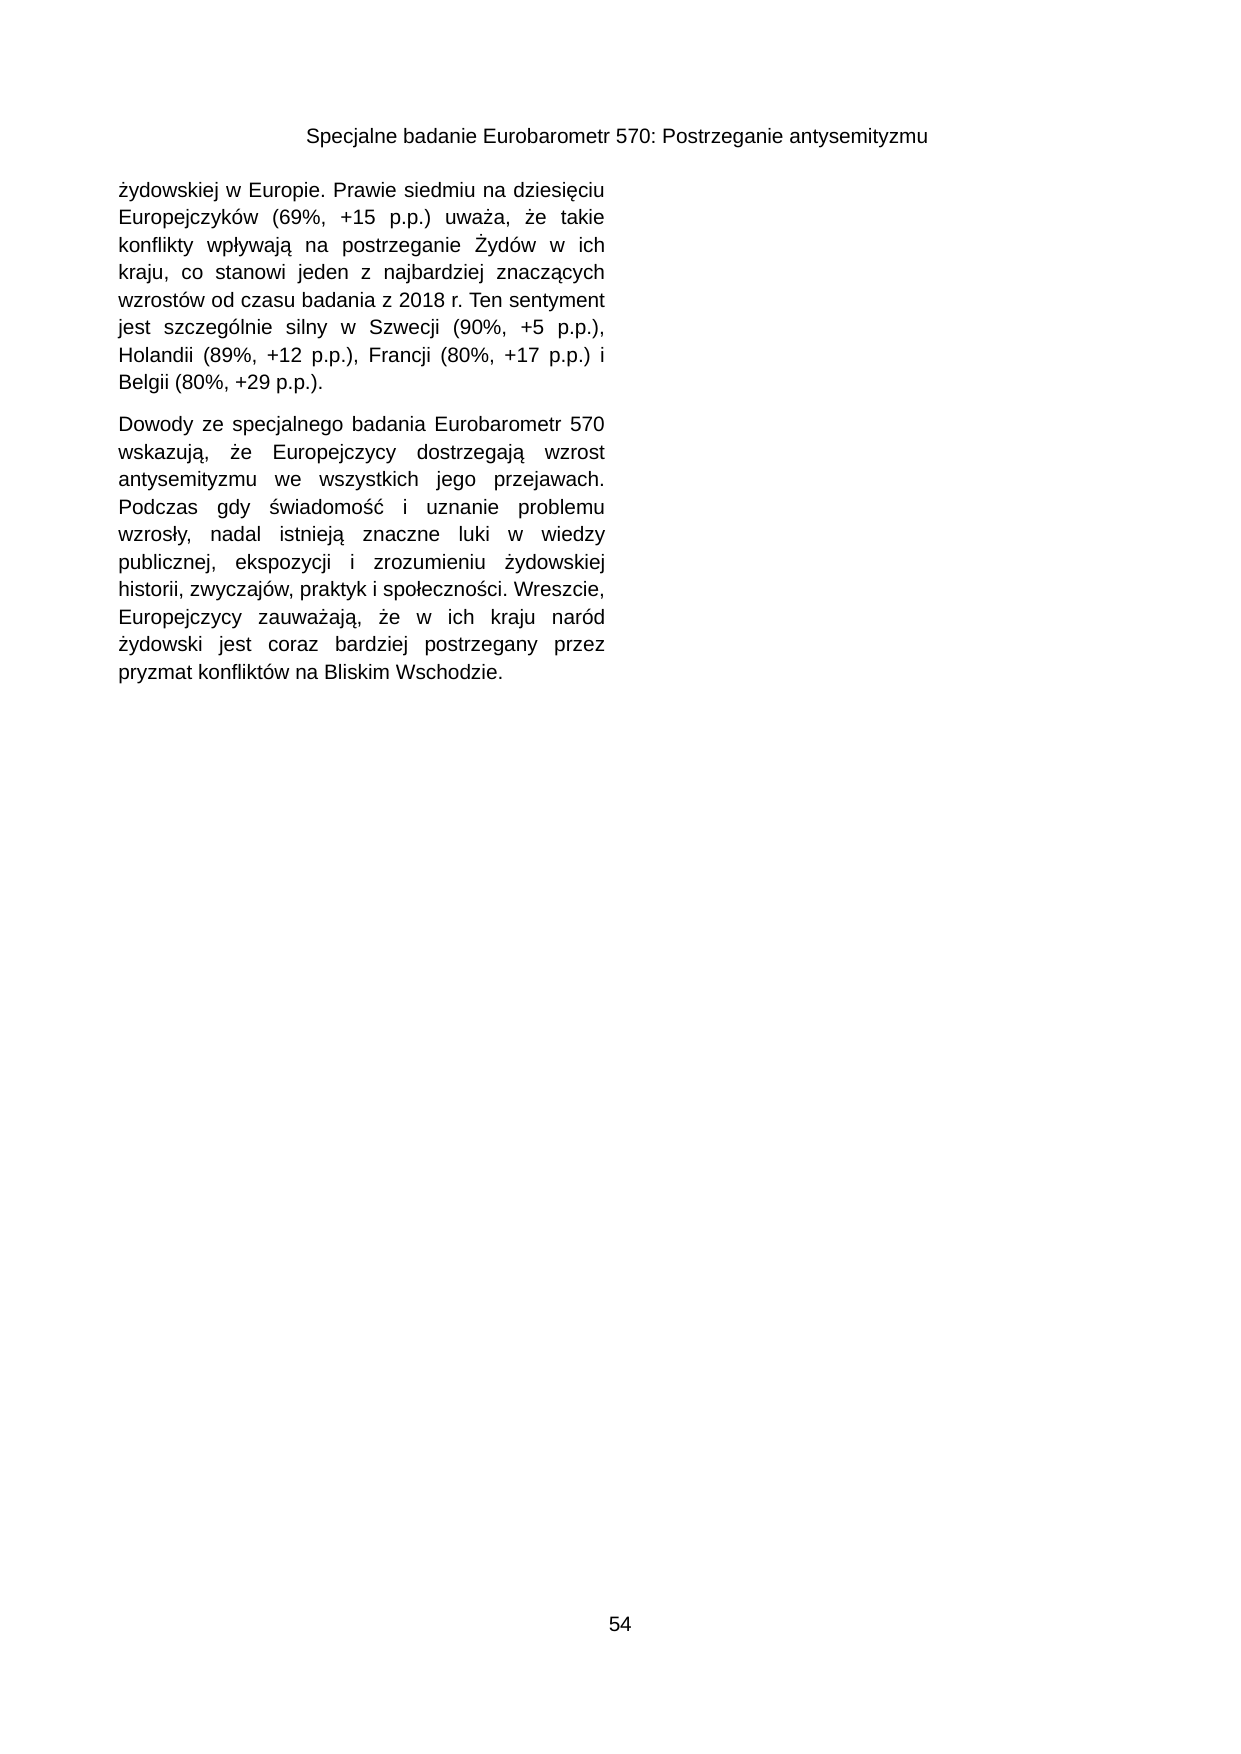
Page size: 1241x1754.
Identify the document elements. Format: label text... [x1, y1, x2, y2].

text żydowskiej w Europie. Prawie siedmiu na dziesięciu Europejczyków (69%, +15 p.p.) uważa, że takie konflikty wpływają na postrzeganie Żydów w ich kraju, co stanowi jeden z najbardziej znaczących wzrostów od czasu badania z 2018 r. Ten sentyment jest szczególnie silny w Szwecji (90%, +5 p.p.), Holandii (89%, +12 p.p.), Francji (80%, +17 p.p.) i Belgii (80%, +29 p.p.). [118, 177, 605, 394]
text Dowody ze specjalnego badania Eurobarometr 570 wskazują, że Europejczycy dostrzegają wzrost antysemityzmu we wszystkich jego przejawach. Podczas gdy świadomość i uznanie problemu wzrosły, nadal istnieją znaczne luki w wiedzy publicznej, ekspozycji i zrozumieniu żydowskiej historii, zwyczajów, praktyk i społeczności. Wreszcie, Europejczycy zauważają, że w ich kraju naród żydowski jest coraz bardziej postrzegany przez pryzmat konfliktów na Bliskim Wschodzie. [118, 412, 605, 683]
